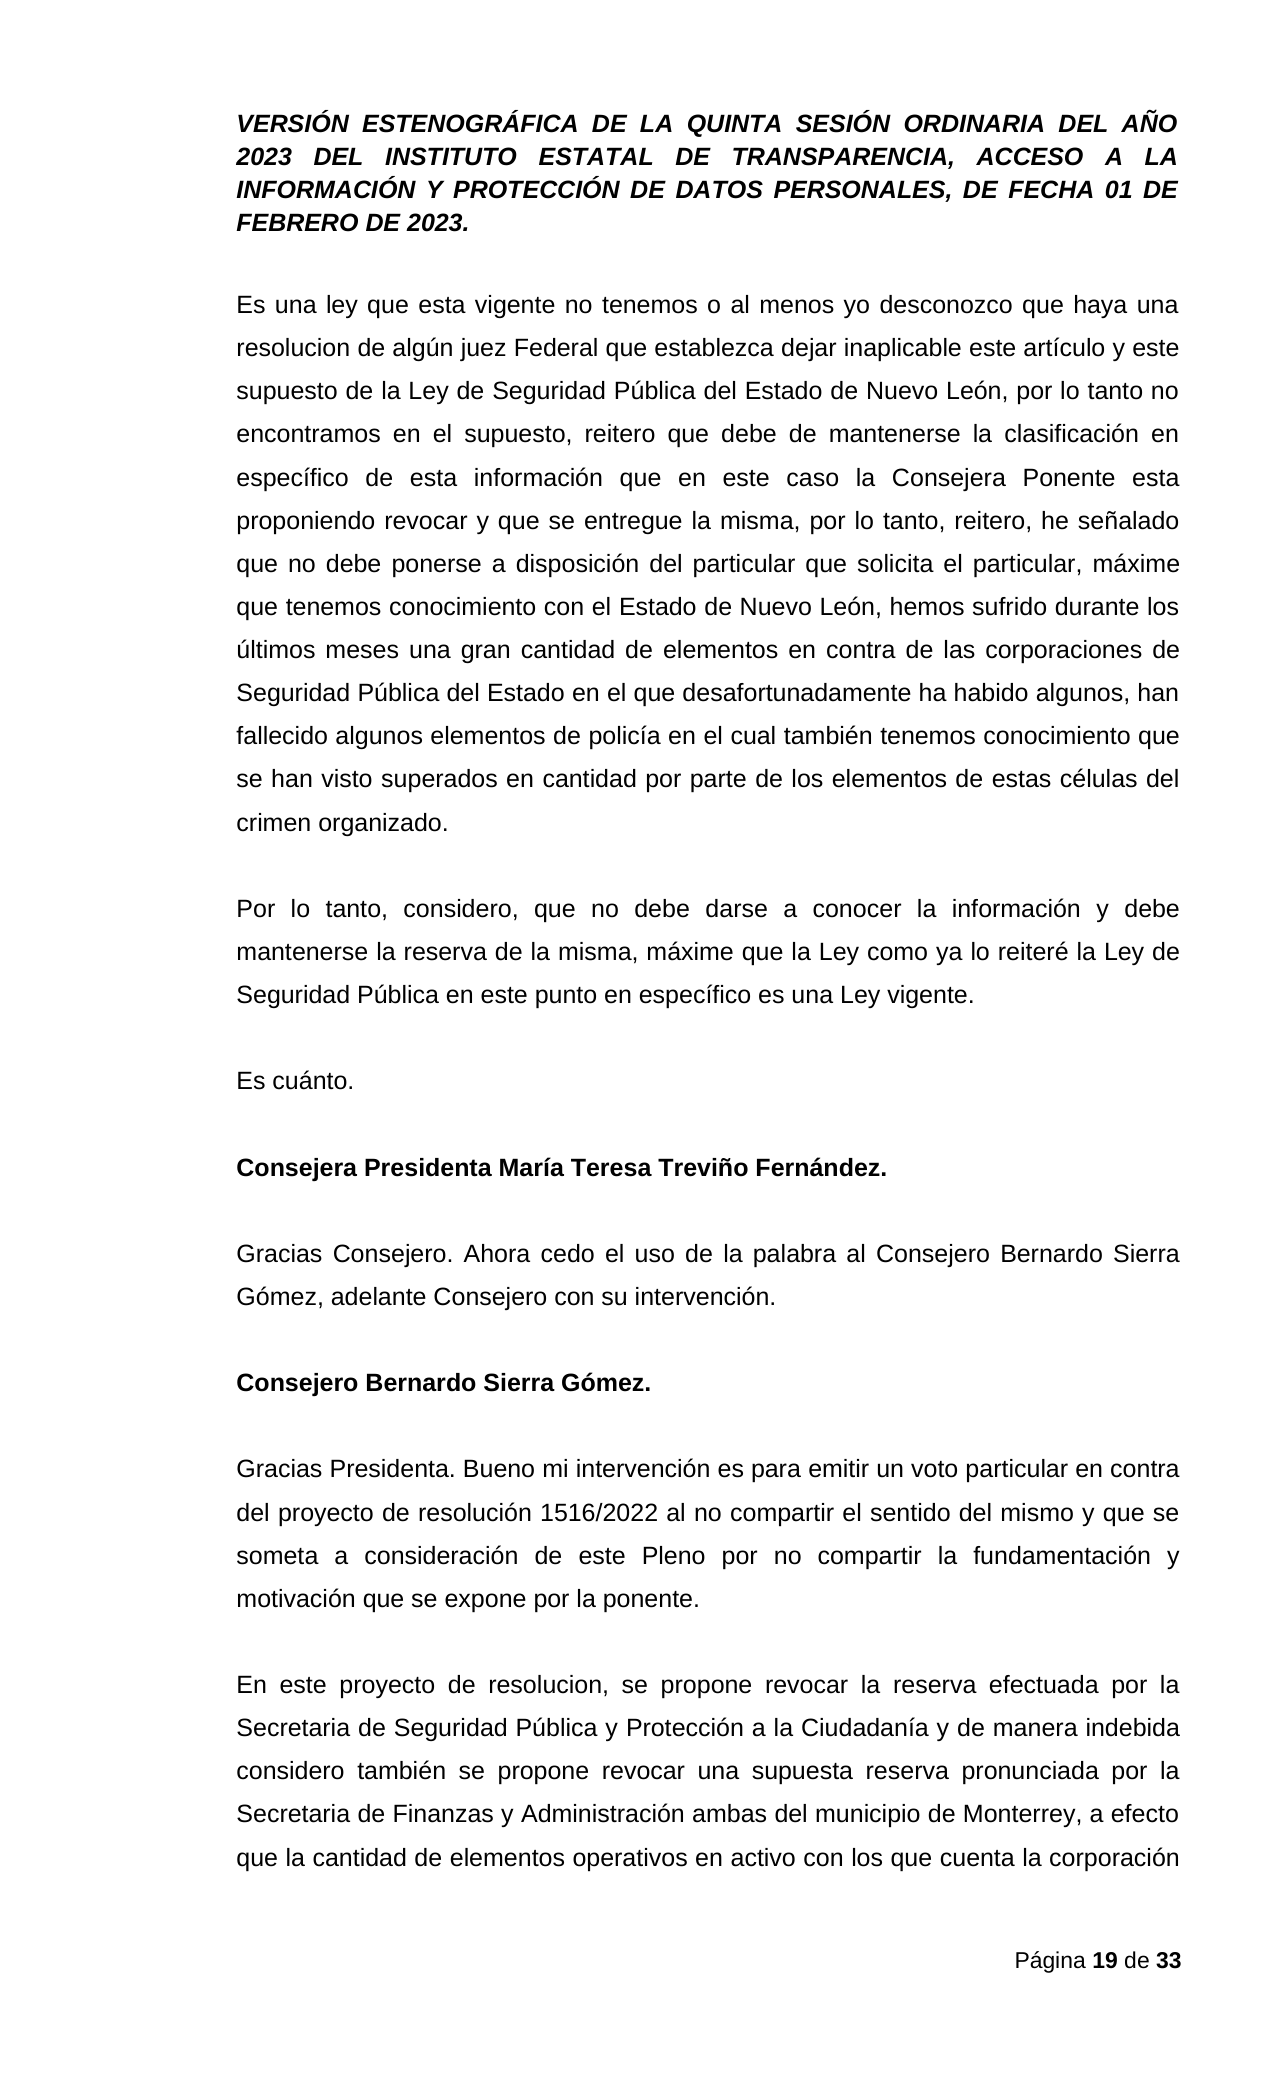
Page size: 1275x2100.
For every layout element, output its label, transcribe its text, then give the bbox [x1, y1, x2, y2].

text Consejera Presidenta María Teresa Treviño Fernández. [236, 1153, 1181, 1181]
text Es una ley que esta vigente no tenemos o al menos yo desconozco que haya una resolucion de algún juez Federal que establezca dejar inaplicable este artículo y este supuesto de la Ley de Seguridad Pública del Estado de Nuevo León, por lo tanto no encontramos en el supuesto, reitero que debe de mantenerse la clasificación en específico de esta información que en este caso la Consejera Ponente esta proponiendo revocar y que se entregue la misma, por lo tanto, reitero, he señalado que no debe ponerse a disposición del particular que solicita el particular, máxime que tenemos conocimiento con el Estado de Nuevo León, hemos sufrido durante los últimos meses una gran cantidad de elementos en contra de las corporaciones de Seguridad Pública del Estado en el que desafortunadamente ha habido algunos, han fallecido algunos elementos de policía en el cual también tenemos conocimiento que se han visto superados en cantidad por parte de los elementos de estas células del crimen organizado. [236, 290, 1181, 836]
text Por lo tanto, considero, que no debe darse a conocer la información y debe mantenerse la reserva de la misma, máxime que la Ley como ya lo reiteré la Ley de Seguridad Pública en este punto en específico es una Ley vigente. [236, 894, 1181, 1009]
text Es cuánto. [236, 1066, 1181, 1095]
text En este proyecto de resolucion, se propone revocar la reserva efectuada por la Secretaria de Seguridad Pública y Protección a la Ciudadanía y de manera indebida considero también se propone revocar una supuesta reserva pronunciada por la Secretaria de Finanzas y Administración ambas del municipio de Monterrey, a efecto que la cantidad de elementos operativos en activo con los que cuenta la corporación [236, 1670, 1181, 1871]
text Gracias Presidenta. Bueno mi intervención es para emitir un voto particular en contra del proyecto de resolución 1516/2022 al no compartir el sentido del mismo y que se someta a consideración de este Pleno por no compartir la fundamentación y motivación que se expone por la ponente. [236, 1454, 1181, 1613]
text Consejero Bernardo Sierra Gómez. [236, 1368, 1181, 1397]
text Gracias Consejero. Ahora cedo el uso de la palabra al Consejero Bernardo Sierra Gómez, adelante Consejero con su intervención. [236, 1239, 1181, 1311]
